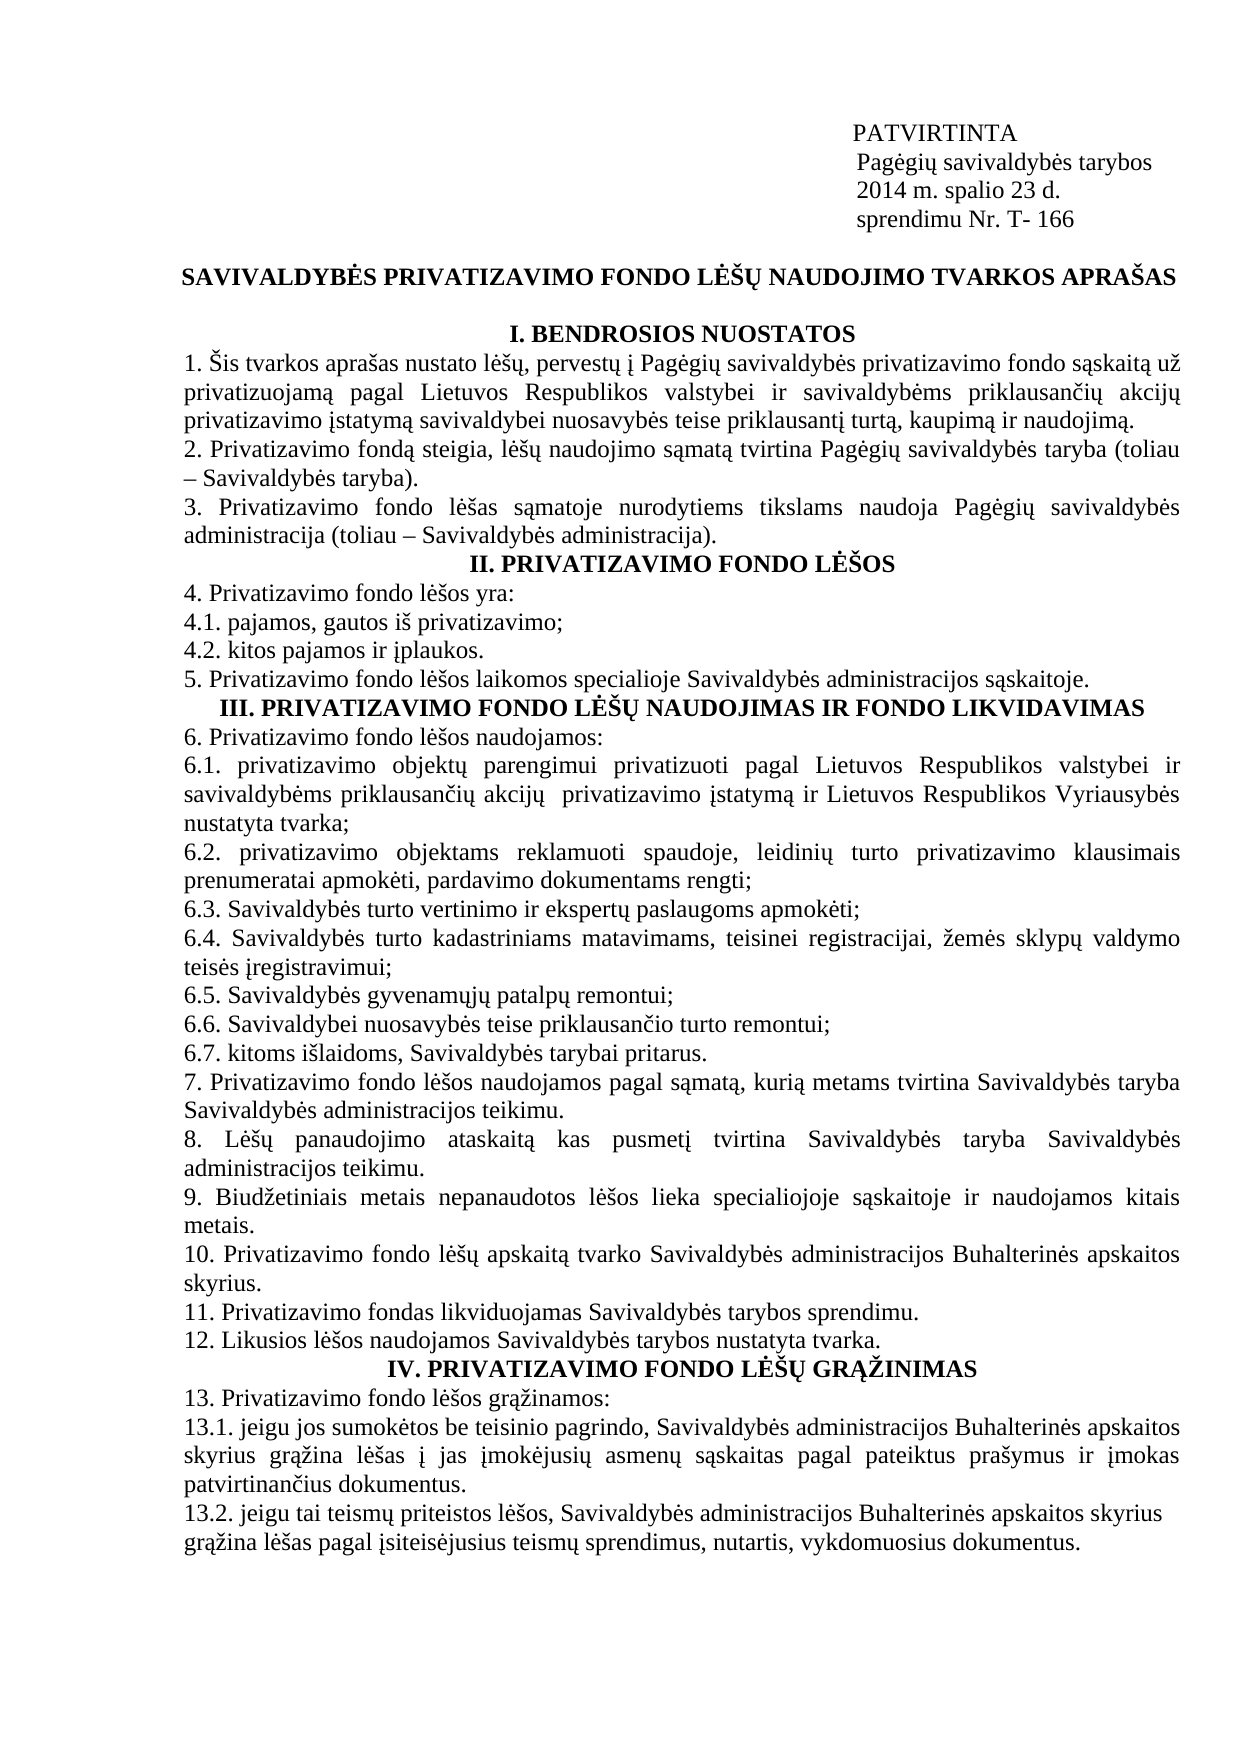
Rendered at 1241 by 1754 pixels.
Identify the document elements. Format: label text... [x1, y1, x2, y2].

text 6.6. Savivaldybei nuosavybės teise priklausančio turto remontui; [183, 1009, 1181, 1038]
text 8. Lėšų panaudojimo ataskaitą kas pusmetį tvirtina Savivaldybės taryba Savivaldybės administracijos teikimu. [183, 1124, 1181, 1182]
text 2014 m. spalio 23 d. [214, 176, 1181, 204]
text PATVIRTINTA [852, 118, 1181, 147]
text 6.3. Savivaldybės turto vertinimo ir ekspertų paslaugoms apmokėti; [183, 894, 1181, 923]
text sprendimu Nr. T- 166 [214, 204, 1181, 233]
text 6.4. Savivaldybės turto kadastriniams matavimams, teisinei registracijai, žemės sklypų valdymo teisės įregistravimui; [183, 923, 1181, 981]
text 13.1. jeigu jos sumokėtos be teisinio pagrindo, Savivaldybės administracijos Buhalterinės apskaitos skyrius grąžina lėšas į jas įmokėjusių asmenų sąskaitas pagal pateiktus prašymus ir įmokas patvirtinančius dokumentus. [183, 1412, 1181, 1498]
text 6.1. privatizavimo objektų parengimui privatizuoti pagal Lietuvos Respublikos valstybei ir savivaldybėms priklausančių akcijų privatizavimo įstatymą ir Lietuvos Respublikos Vyriausybės nustatyta tvarka; [183, 751, 1181, 837]
text 7. Privatizavimo fondo lėšos naudojamos pagal sąmatą, kurią metams tvirtina Savivaldybės taryba Savivaldybės administracijos teikimu. [183, 1067, 1181, 1124]
text 3. Privatizavimo fondo lėšas sąmatoje nurodytiems tikslams naudoja Pagėgių savivaldybės administracija (toliau – Savivaldybės administracija). [183, 492, 1181, 549]
text 6.5. Savivaldybės gyvenamųjų patalpų remontui; [183, 981, 1181, 1009]
text 2. Privatizavimo fondą steigia, lėšų naudojimo sąmatą tvirtina Pagėgių savivaldybės taryba (toliau – Savivaldybės taryba). [183, 434, 1181, 492]
text 5. Privatizavimo fondo lėšos laikomos specialioje Savivaldybės administracijos sąskaitoje. [183, 664, 1181, 693]
text 4. Privatizavimo fondo lėšos yra: [183, 578, 1181, 607]
text SAVIVALDYBĖS PRIVATIZAVIMO FONDO LĖŠŲ NAUDOJIMO TVARKOS APRAŠAS [177, 262, 1181, 291]
text 6.7. kitoms išlaidoms, Savivaldybės tarybai pritarus. [183, 1038, 1181, 1067]
text 9. Biudžetiniais metais nepanaudotos lėšos lieka specialiojoje sąskaitoje ir naudojamos kitais metais. [183, 1182, 1181, 1239]
text I. BENDROSIOS NUOSTATOS [183, 319, 1181, 348]
text 11. Privatizavimo fondas likviduojamas Savivaldybės tarybos sprendimu. [183, 1297, 1181, 1326]
text grąžina lėšas pagal įsiteisėjusius teismų sprendimus, nutartis, vykdomuosius dokumentus. [183, 1527, 1181, 1556]
text 4.2. kitos pajamos ir įplaukos. [183, 636, 1181, 664]
text IV. PRIVATIZAVIMO FONDO LĖŠŲ GRĄŽINIMAS [183, 1354, 1181, 1383]
text Pagėgių savivaldybės tarybos [214, 147, 1181, 176]
text 12. Likusios lėšos naudojamos Savivaldybės tarybos nustatyta tvarka. [183, 1326, 1181, 1354]
text 1. Šis tvarkos aprašas nustato lėšų, pervestų į Pagėgių savivaldybės privatizavimo fondo sąskaitą už privatizuojamą pagal Lietuvos Respublikos valstybei ir savivaldybėms priklausančių akcijų privatizavimo įstatymą savivaldybei nuosavybės teise priklausantį turtą, kaupimą ir naudojimą. [183, 348, 1181, 434]
text 13. Privatizavimo fondo lėšos grąžinamos: [183, 1383, 1181, 1412]
text III. PRIVATIZAVIMO FONDO LĖŠŲ NAUDOJIMAS IR FONDO LIKVIDAVIMAS [183, 693, 1181, 722]
text 6. Privatizavimo fondo lėšos naudojamos: [183, 722, 1181, 751]
text 10. Privatizavimo fondo lėšų apskaitą tvarko Savivaldybės administracijos Buhalterinės apskaitos skyrius. [183, 1239, 1181, 1297]
text 4.1. pajamos, gautos iš privatizavimo; [183, 607, 1181, 636]
text 13.2. jeigu tai teismų priteistos lėšos, Savivaldybės administracijos Buhalterinės apskaitos skyrius [183, 1498, 1181, 1527]
text 6.2. privatizavimo objektams reklamuoti spaudoje, leidinių turto privatizavimo klausimais prenumeratai apmokėti, pardavimo dokumentams rengti; [183, 837, 1181, 894]
text II. PRIVATIZAVIMO FONDO LĖŠOS [183, 549, 1181, 578]
